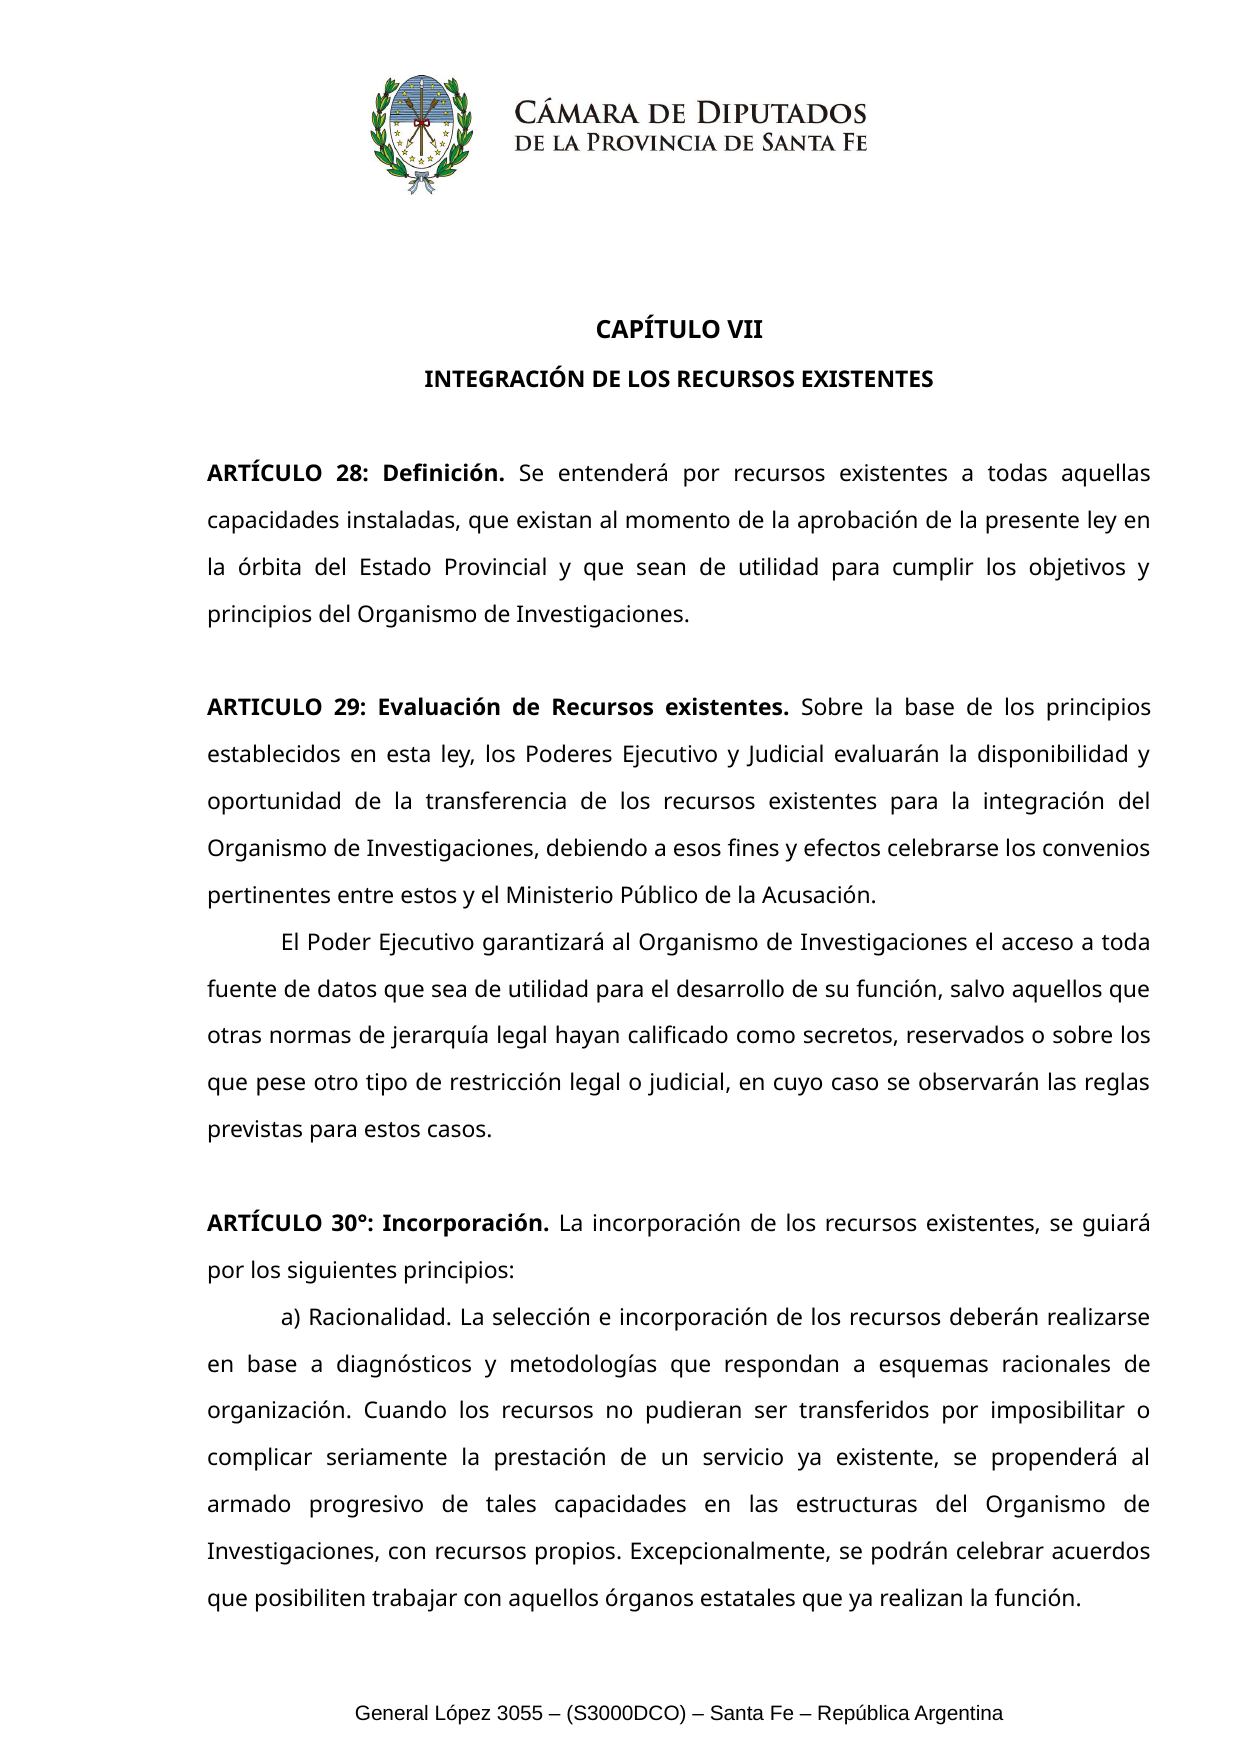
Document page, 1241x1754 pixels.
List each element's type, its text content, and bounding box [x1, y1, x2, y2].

text El Poder Ejecutivo garantizará al Organismo de Investigaciones el acceso a toda fuente de datos que sea de utilidad para el desarrollo de su función, salvo aquellos que otras normas de jerarquía legal hayan calificado como secretos, reservados o sobre los que pese otro tipo de restricción legal o judicial, en cuyo caso se observarán las reglas previstas para estos casos. [207, 926, 1152, 1144]
text ARTÍCULO 28: Definición. Se entenderá por recursos existentes a todas aquellas capacidades instaladas, que existan al momento de la aprobación de la presente ley en la órbita del Estado Provincial y que sean de utilidad para cumplir los objetivos y principios del Organismo de Investigaciones. [207, 457, 1152, 629]
text INTEGRACIÓN DE LOS RECURSOS EXISTENTES [207, 363, 1152, 394]
text ARTÍCULO 30°: Incorporación. La incorporación de los recursos existentes, se guiará por los siguientes principios: [207, 1207, 1152, 1285]
text ARTICULO 29: Evaluación de Recursos existentes. Sobre la base de los principios establecidos en esta ley, los Poderes Ejecutivo y Judicial evaluarán la disponibilidad y oportunidad de la transferencia de los recursos existentes para la integración del Organismo de Investigaciones, debiendo a esos fines y efectos celebrarse los convenios pertinentes entre estos y el Ministerio Público de la Acusación. [207, 691, 1152, 910]
text a) Racionalidad. La selección e incorporación de los recursos deberán realizarse en base a diagnósticos y metodologías que respondan a esquemas racionales de organización. Cuando los recursos no pudieran ser transferidos por imposibilitar o complicar seriamente la prestación de un servicio ya existente, se propenderá al armado progresivo de tales capacidades en las estructuras del Organismo de Investigaciones, con recursos propios. Excepcionalmente, se podrán celebrar acuerdos que posibiliten trabajar con aquellos órganos estatales que ya realizan la función. [207, 1301, 1152, 1613]
picture [370, 75, 867, 199]
text CAPÍTULO VII [207, 312, 1152, 346]
